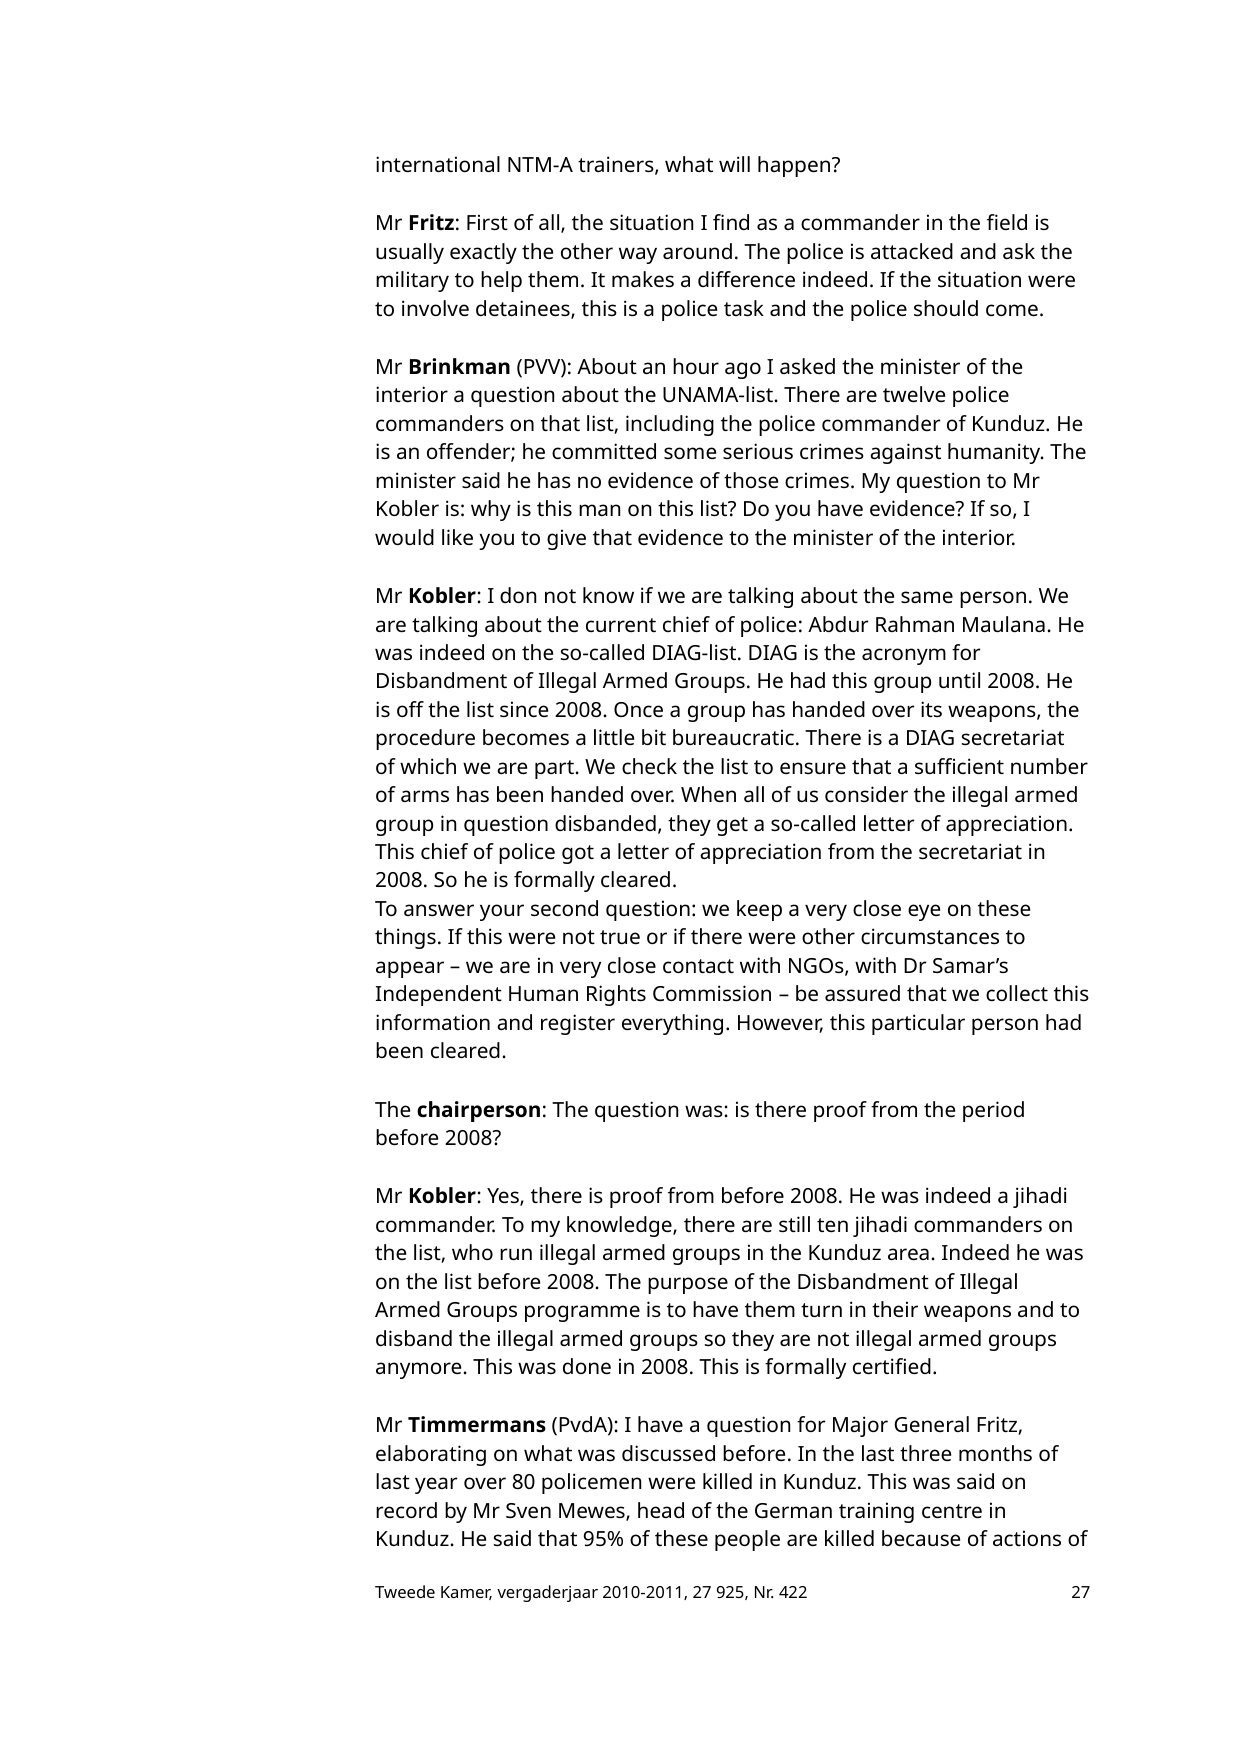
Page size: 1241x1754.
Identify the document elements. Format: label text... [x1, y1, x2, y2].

text Mr Kobler: Yes, there is proof from before 2008. He was indeed a jihadi commander. To my knowledge, there are still ten jihadi commanders on the list, who run illegal armed groups in the Kunduz area. Indeed he was on the list before 2008. The purpose of the Disbandment of Illegal Armed Groups programme is to have them turn in their weapons and to disband the illegal armed groups so they are not illegal armed groups anymore. This was done in 2008. This is formally certified. [375, 1182, 1090, 1381]
text Mr Fritz: First of all, the situation I find as a commander in the field is usually exactly the other way around. The police is attacked and ask the military to help them. It makes a difference indeed. If the situation were to involve detainees, this is a police task and the police should come. [375, 208, 1090, 322]
text To answer your second question: we keep a very close eye on these things. If this were not true or if there were other circumstances to appear – we are in very close contact with NGOs, with Dr Samar’s Independent Human Rights Commission – be assured that we collect this information and register everything. However, this particular person had been cleared. [375, 894, 1090, 1065]
text Mr Brinkman (PVV): About an hour ago I asked the minister of the interior a question about the UNAMA-list. There are twelve police commanders on that list, including the police commander of Kunduz. He is an offender; he committed some serious crimes against humanity. The minister said he has no evidence of those crimes. My question to Mr Kobler is: why is this man on this list? Do you have evidence? If so, I would like you to give that evidence to the minister of the interior. [375, 352, 1090, 551]
text The chairperson: The question was: is there proof from the period before 2008? [375, 1095, 1090, 1152]
text Mr Kobler: I don not know if we are talking about the same person. We are talking about the current chief of police: Abdur Rahman Maulana. He was indeed on the so-called DIAG-list. DIAG is the acronym for Disbandment of Illegal Armed Groups. He had this group until 2008. He is off the list since 2008. Once a group has handed over its weapons, the procedure becomes a little bit bureaucratic. There is a DIAG secretariat of which we are part. We check the list to ensure that a sufficient number of arms has been handed over. When all of us consider the illegal armed group in question disbanded, they get a so-called letter of appreciation. This chief of police got a letter of appreciation from the secretariat in 2008. So he is formally cleared. [375, 581, 1090, 894]
text international NTM-A trainers, what will happen? [375, 150, 1090, 178]
text Mr Timmermans (PvdA): I have a question for Major General Fritz, elaborating on what was discussed before. In the last three months of last year over 80 policemen were killed in Kunduz. This was said on record by Mr Sven Mewes, head of the German training centre in Kunduz. He said that 95% of these people are killed because of actions of [375, 1411, 1090, 1553]
